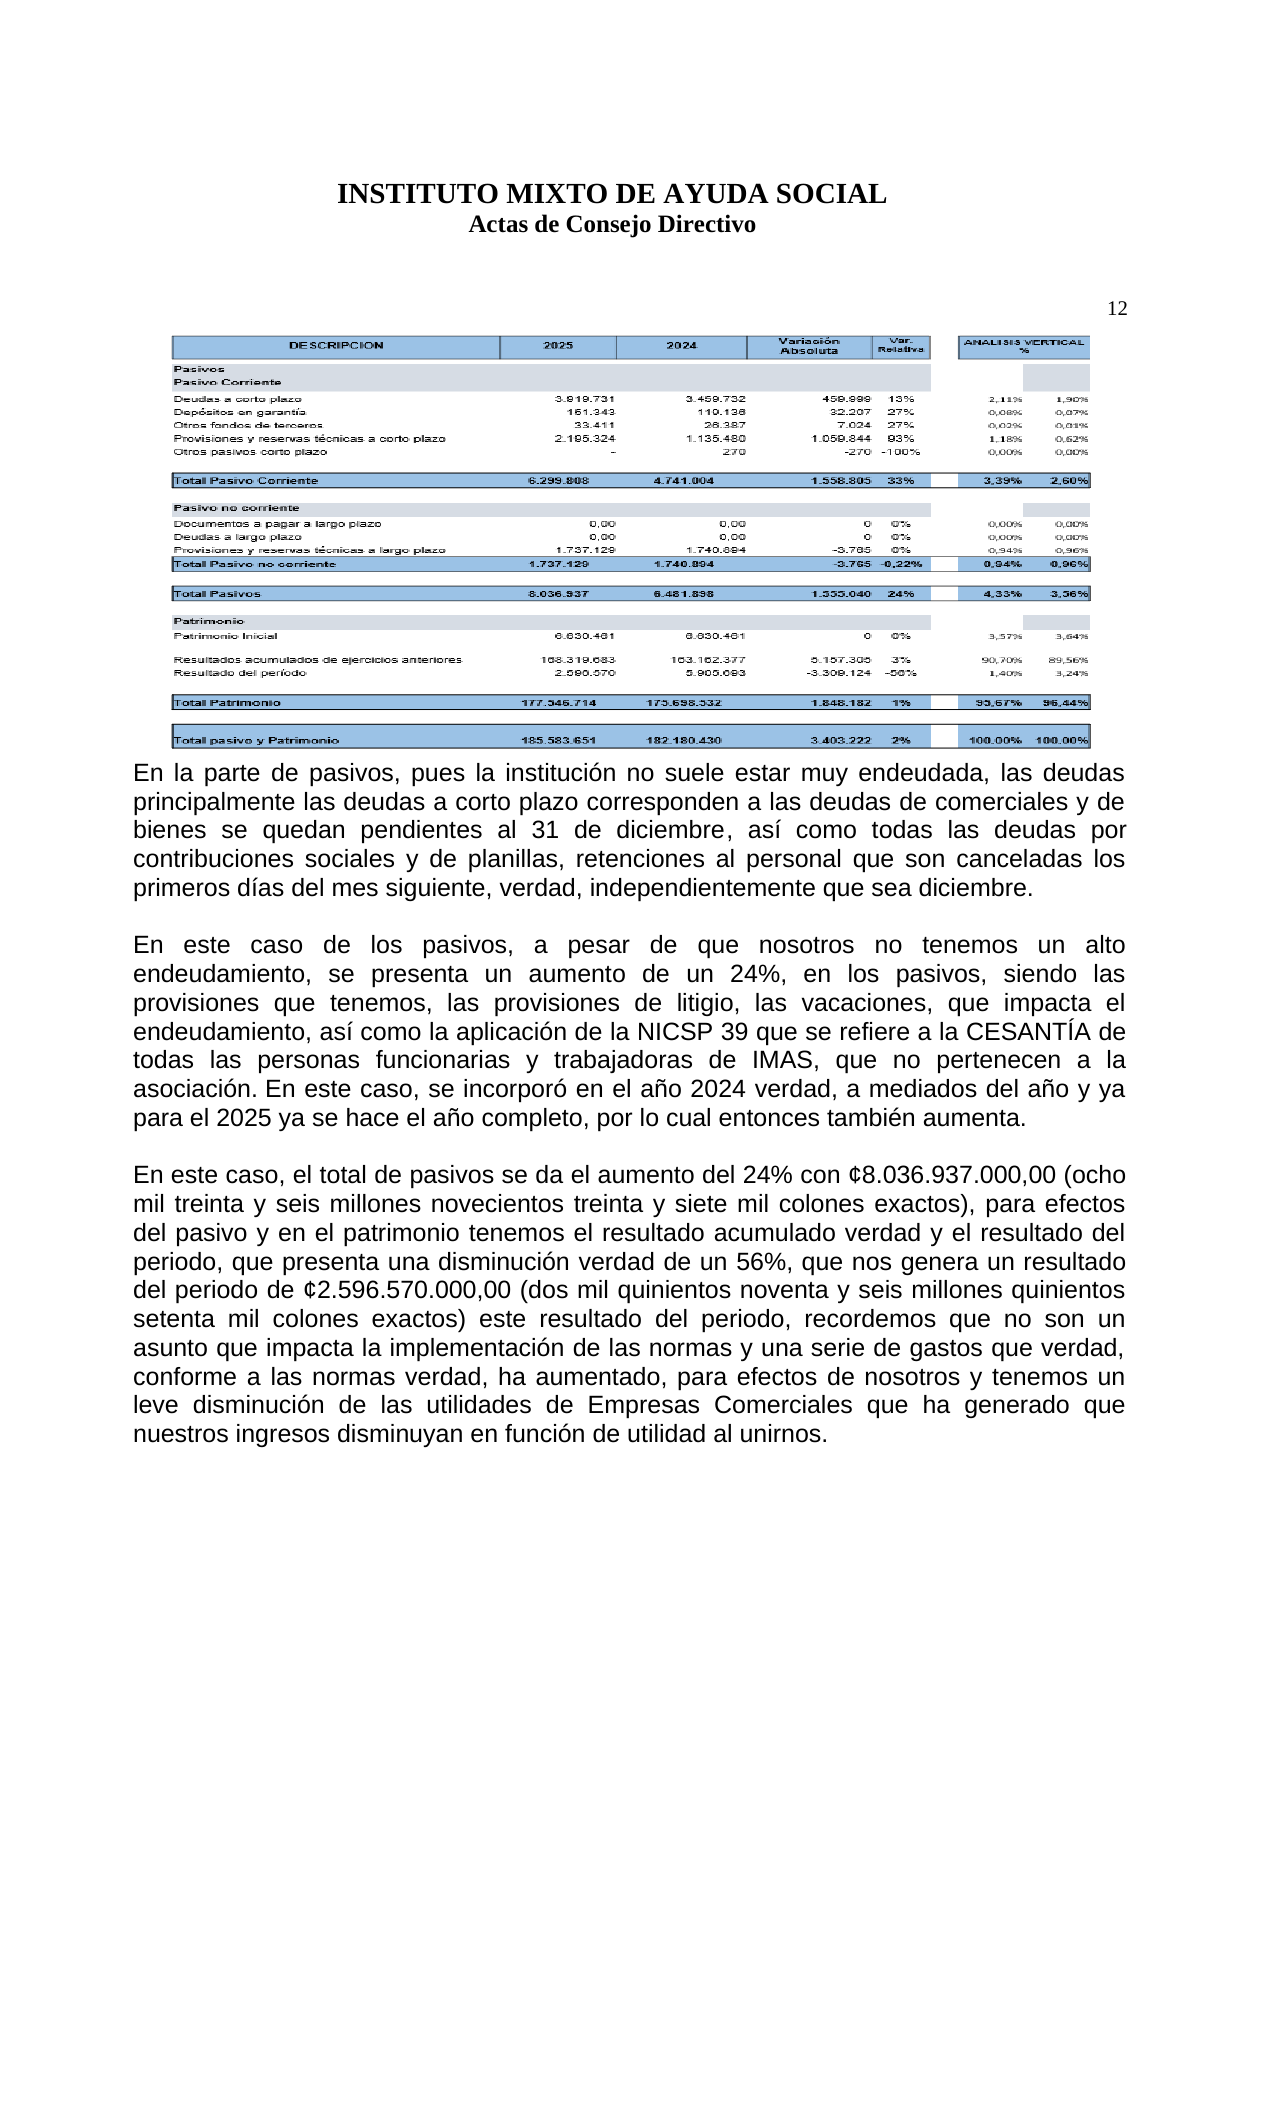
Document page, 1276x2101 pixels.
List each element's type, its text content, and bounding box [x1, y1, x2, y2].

text En este caso de los pasivos, a pesar de que nosotros no tenemos un alto endeudamiento, se presenta un aumento de un 24%, en los pasivos, siendo las provisiones que tenemos, las provisiones de litigio, las vacaciones, que impacta el endeudamiento, así como la aplicación de la NICSP 39 que se refiere a la CESANTÍA de todas las personas funcionarias y trabajadoras de IMAS, que no pertenecen a la asociación. En este caso, se incorporó en el año 2024 verdad, a mediados del año y ya para el 2025 ya se hace el año completo, por lo cual entonces también aumenta. [133, 930, 1127, 1132]
text En la parte de pasivos, pues la institución no suele estar muy endeudada, las deudas principalmente las deudas a corto plazo corresponden a las deudas de comerciales y de bienes se quedan pendientes al 31 de diciembre, así como todas las deudas por contribuciones sociales y de planillas, retenciones al personal que son canceladas los primeros días del mes siguiente, verdad, independientemente que sea diciembre. [133, 758, 1127, 902]
text En este caso, el total de pasivos se da el aumento del 24% con ¢8.036.937.000,00 (ocho mil treinta y seis millones novecientos treinta y siete mil colones exactos), para efectos del pasivo y en el patrimonio tenemos el resultado acumulado verdad y el resultado del periodo, que presenta una disminución verdad de un 56%, que nos genera un resultado del periodo de ¢2.596.570.000,00 (dos mil quinientos noventa y seis millones quinientos setenta mil colones exactos) este resultado del periodo, recordemos que no son un asunto que impacta la implementación de las normas y una serie de gastos que verdad, conforme a las normas verdad, ha aumentado, para efectos de nosotros y tenemos un leve disminución de las utilidades de Empresas Comerciales que ha generado que nuestros ingresos disminuyan en función de utilidad al unirnos. [133, 1160, 1127, 1448]
